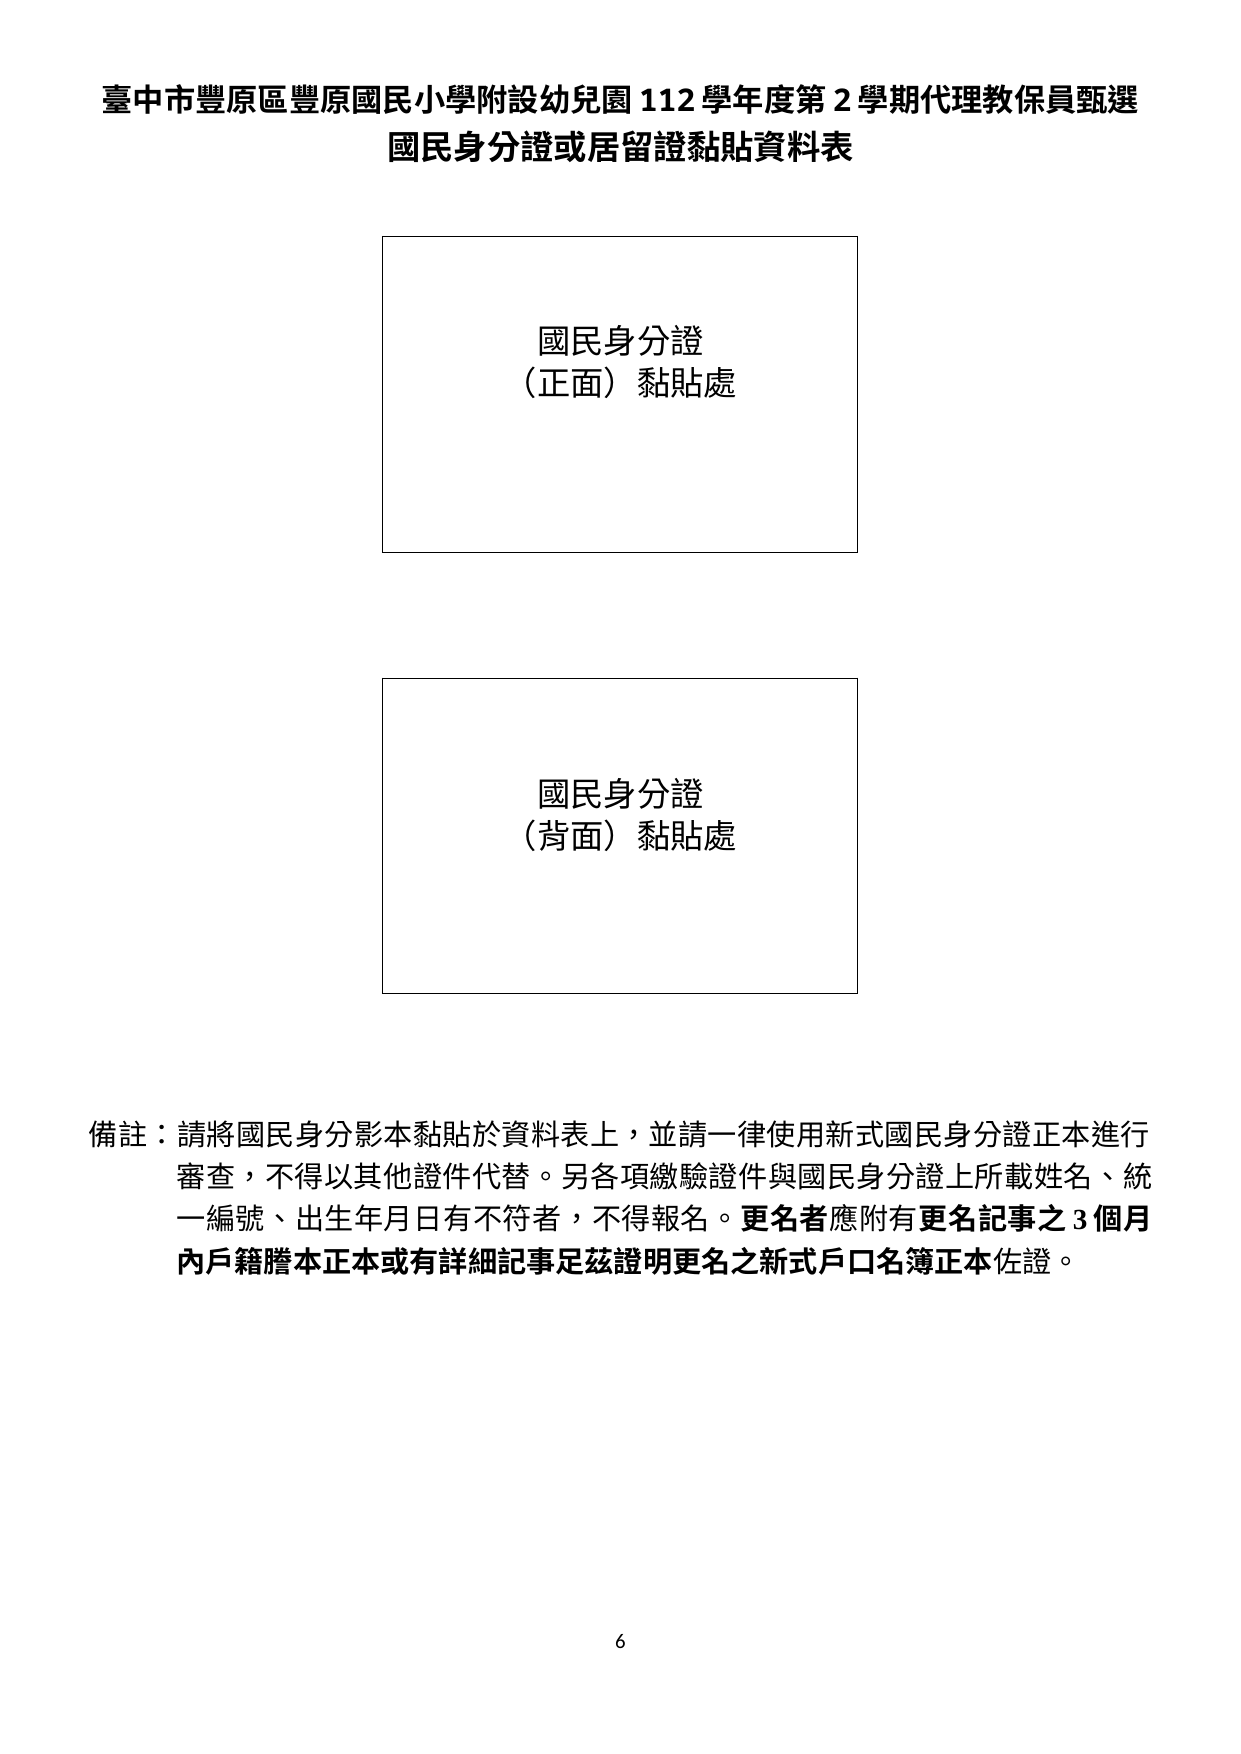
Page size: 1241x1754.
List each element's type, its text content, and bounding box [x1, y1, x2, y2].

table_cell [383, 553, 858, 678]
text 臺中市豐原區豐原國民小學附設幼兒園112學年度第2學期代理教保員甄選 [89, 75, 1152, 120]
table_header 國民身分證 （正面）黏貼處 [383, 237, 857, 552]
text 備註：請將國民身分影本黏貼於資料表上，並請一律使用新式國民身分證正本進行審查，不得以其他證件代替。另各項繳驗證件與國民身分證上所載姓名、統一編號、出生年月日有不符者，不得報名。更名者應附有更名記事之3個月內戶籍謄本正本或有詳細記事足茲證明更名之新式戶口名簿正本佐證。 [89, 1111, 1153, 1280]
text 國民身分證或居留證黏貼資料表 [89, 120, 1152, 169]
table_cell 國民身分證 （背面）黏貼處 [383, 679, 857, 993]
